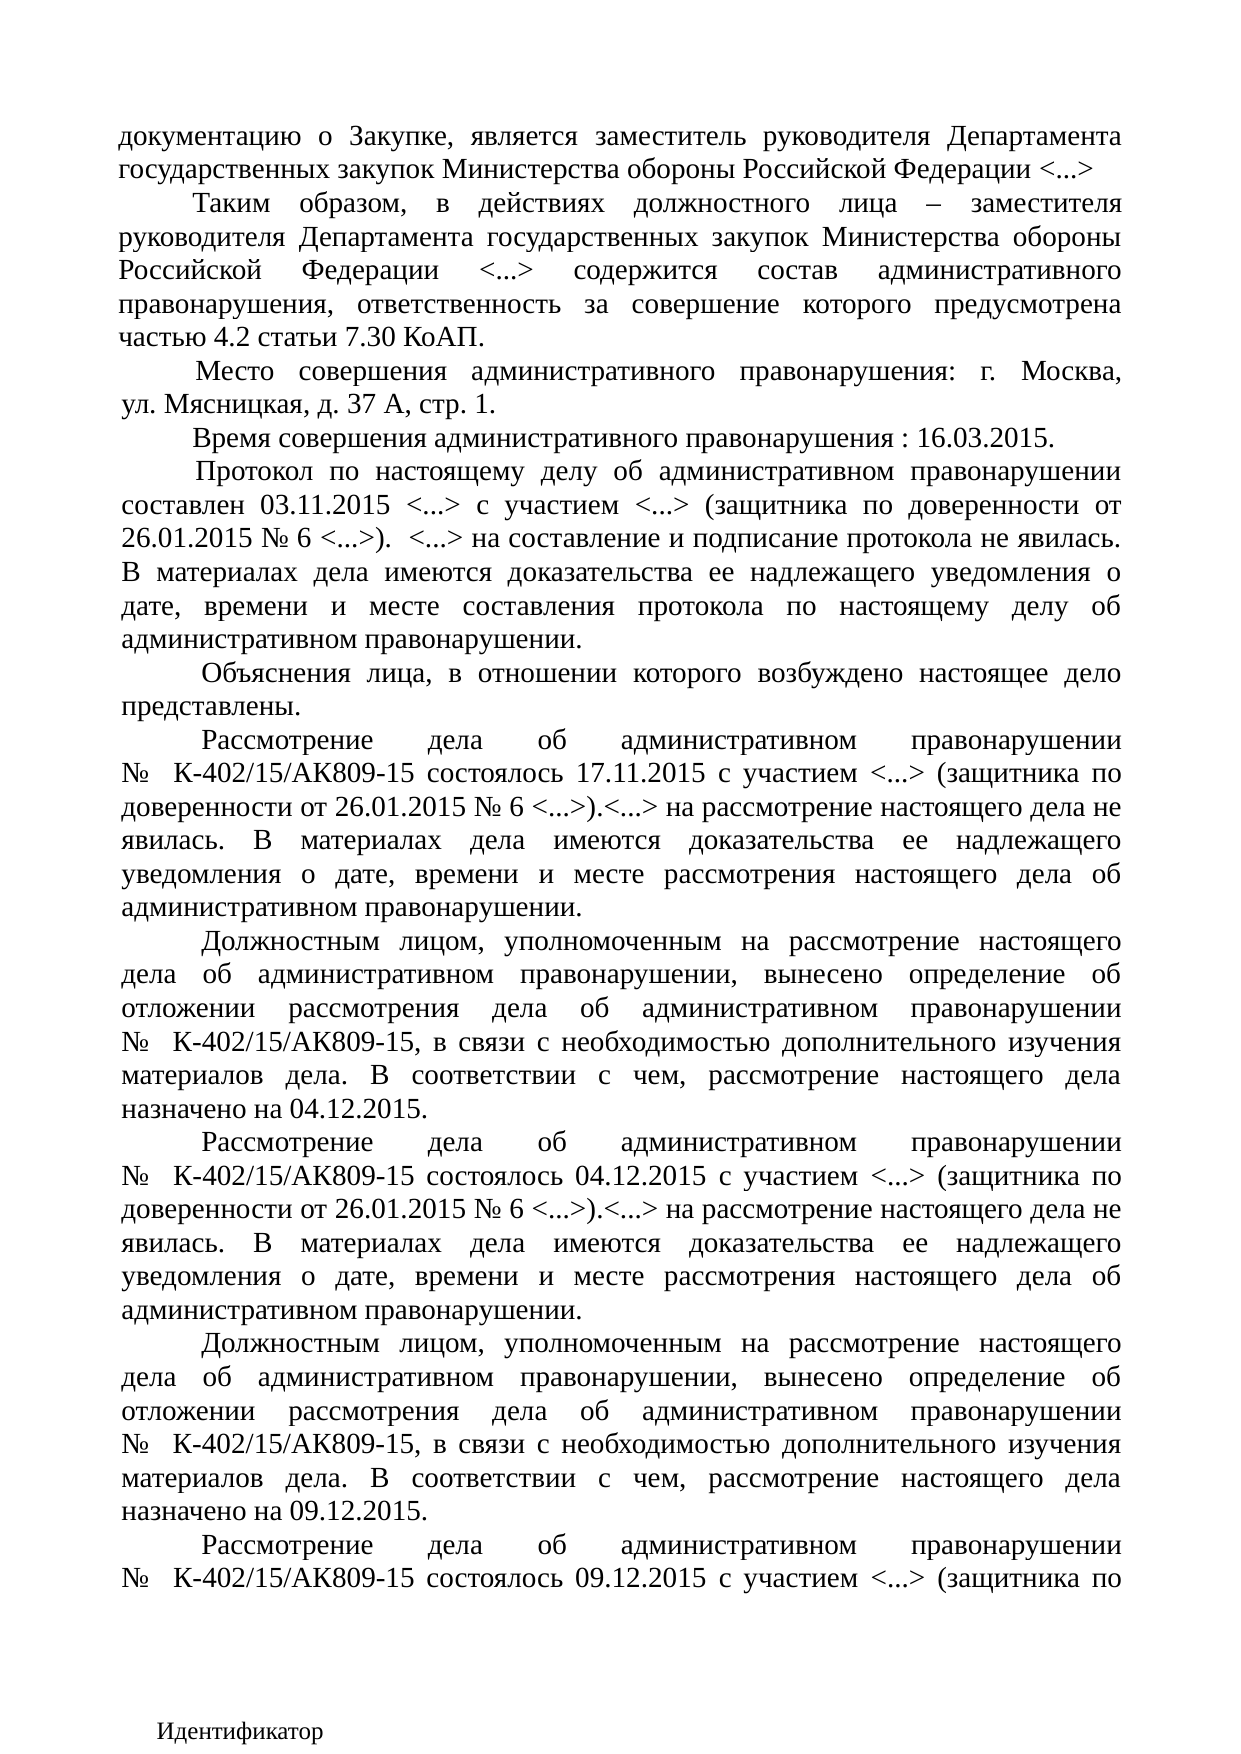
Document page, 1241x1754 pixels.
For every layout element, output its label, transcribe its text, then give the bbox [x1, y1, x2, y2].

text документацию о Закупке, является заместитель руководителя Департамента государственных закупок Министерства обороны Российской Федерации <...> [118, 118, 1122, 185]
text Рассмотрение дела об административном правонарушении № К-402/15/АК809-15 состоялось 04.12.2015 с участием <...> (защитника по доверенности от 26.01.2015 № 6 <...>).<...> на рассмотрение настоящего дела не явилась. В материалах дела имеются доказательства ее надлежащего уведомления о дате, времени и месте рассмотрения настоящего дела об административном правонарушении. [121, 1124, 1122, 1326]
text Таким образом, в действиях должностного лица – заместителя руководителя Департамента государственных закупок Министерства обороны Российской Федерации <...> содержится состав административного правонарушения, ответственность за совершение которого предусмотрена частью 4.2 статьи 7.30 КоАП. [118, 185, 1122, 353]
text Время совершения административного правонарушения : 16.03.2015. [118, 420, 1122, 453]
text Объяснения лица, в отношении которого возбуждено настоящее дело представлены. [121, 655, 1122, 722]
text Должностным лицом, уполномоченным на рассмотрение настоящего дела об административном правонарушении, вынесено определение об отложении рассмотрения дела об административном правонарушении № К-402/15/АК809-15, в связи с необходимостью дополнительного изучения материалов дела. В соответствии с чем, рассмотрение настоящего дела назначено на 04.12.2015. [121, 923, 1122, 1124]
text Место совершения административного правонарушения: г. Москва, ул. Мясницкая, д. 37 А, стр. 1. [121, 353, 1122, 420]
text Рассмотрение дела об административном правонарушении № К-402/15/АК809-15 состоялось 17.11.2015 с участием <...> (защитника по доверенности от 26.01.2015 № 6 <...>).<...> на рассмотрение настоящего дела не явилась. В материалах дела имеются доказательства ее надлежащего уведомления о дате, времени и месте рассмотрения настоящего дела об административном правонарушении. [121, 722, 1122, 923]
text Должностным лицом, уполномоченным на рассмотрение настоящего дела об административном правонарушении, вынесено определение об отложении рассмотрения дела об административном правонарушении № К-402/15/АК809-15, в связи с необходимостью дополнительного изучения материалов дела. В соответствии с чем, рассмотрение настоящего дела назначено на 09.12.2015. [121, 1326, 1122, 1527]
text Рассмотрение дела об административном правонарушении № К-402/15/АК809-15 состоялось 09.12.2015 с участием <...> (защитника по [121, 1527, 1122, 1594]
text Протокол по настоящему делу об административном правонарушении составлен 03.11.2015 <...> с участием <...> (защитника по доверенности от 26.01.2015 № 6 <...>). <...> на составление и подписание протокола не явилась. В материалах дела имеются доказательства ее надлежащего уведомления о дате, времени и месте составления протокола по настоящему делу об административном правонарушении. [121, 453, 1122, 655]
